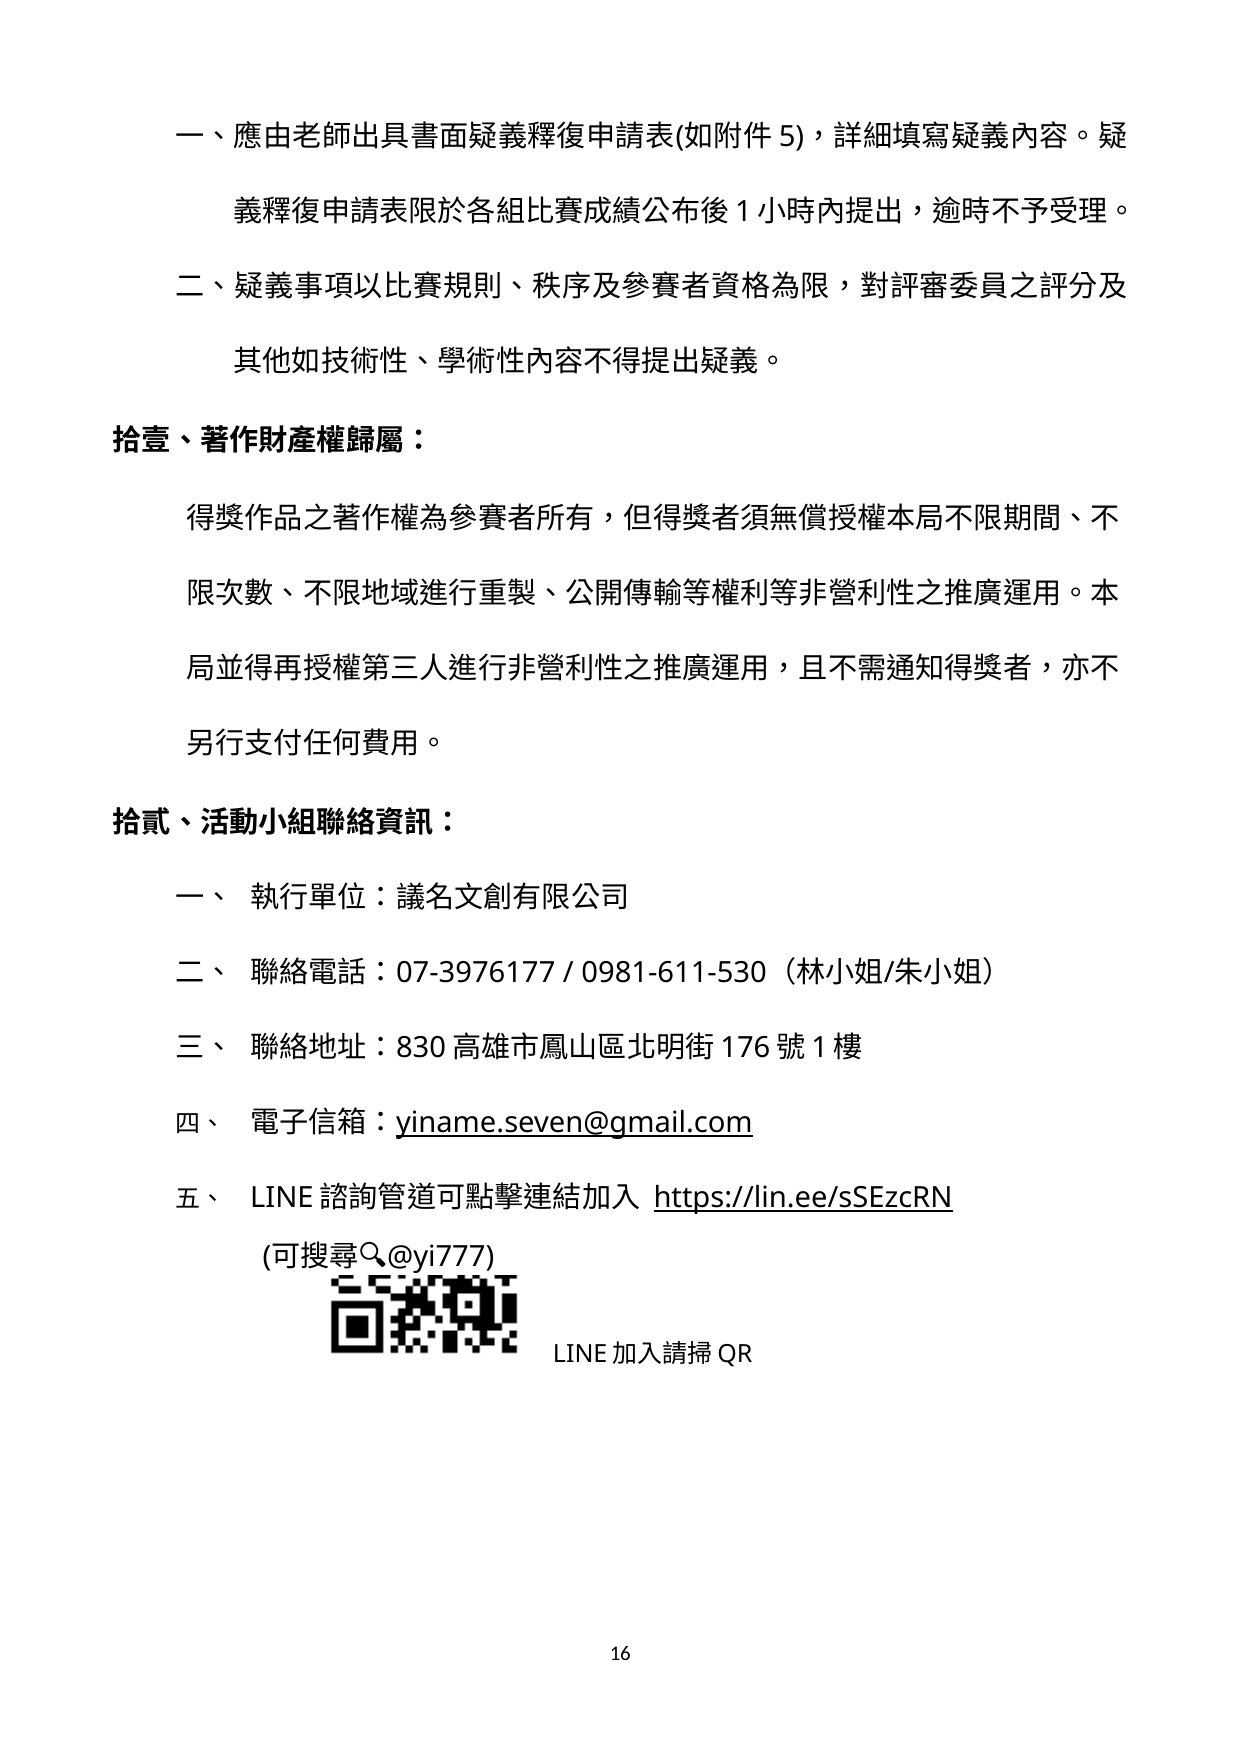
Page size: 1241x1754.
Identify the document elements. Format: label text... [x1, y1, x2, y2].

text 二、疑義事項以比賽規則、秩序及參賽者資格為限，對評審委員之評分及其他如技術性、學術性內容不得提出疑義。 [175, 246, 1128, 396]
list (可搜尋🔍@yi777) [262, 1232, 1128, 1275]
picture [302, 1275, 547, 1362]
list 拾貳、活動小組聯絡資訊： [112, 782, 1128, 857]
list 電子信箱：yiname.seven@gmail.com [175, 1082, 1128, 1157]
list 聯絡電話：07-3976177 / 0981-611-530（林小姐/朱小姐） [175, 932, 1128, 1007]
list 執行單位：議名文創有限公司 [175, 857, 1128, 932]
text LINE加入請掃QR [112, 1275, 1128, 1384]
list 拾壹、著作財產權歸屬： [112, 400, 1128, 475]
list LINE諮詢管道可點擊連結加入 https://lin.ee/sSEzcRN [175, 1157, 1128, 1232]
text 一、應由老師出具書面疑義釋復申請表(如附件5)，詳細填寫疑義內容。疑義釋復申請表限於各組比賽成績公布後1小時內提出，逾時不予受理。 [175, 96, 1128, 246]
list 得獎作品之著作權為參賽者所有，但得獎者須無償授權本局不限期間、不 限次數、不限地域進行重製、公開傳輸等權利等非營利性之推廣運用。本 局並得再授權第三人進行非營利性之推廣運用，且不需通知得獎者，亦不 另行支付任何費用。 [186, 479, 1128, 779]
list 聯絡地址：830高雄市鳳山區北明街176號1樓 [175, 1007, 1128, 1082]
